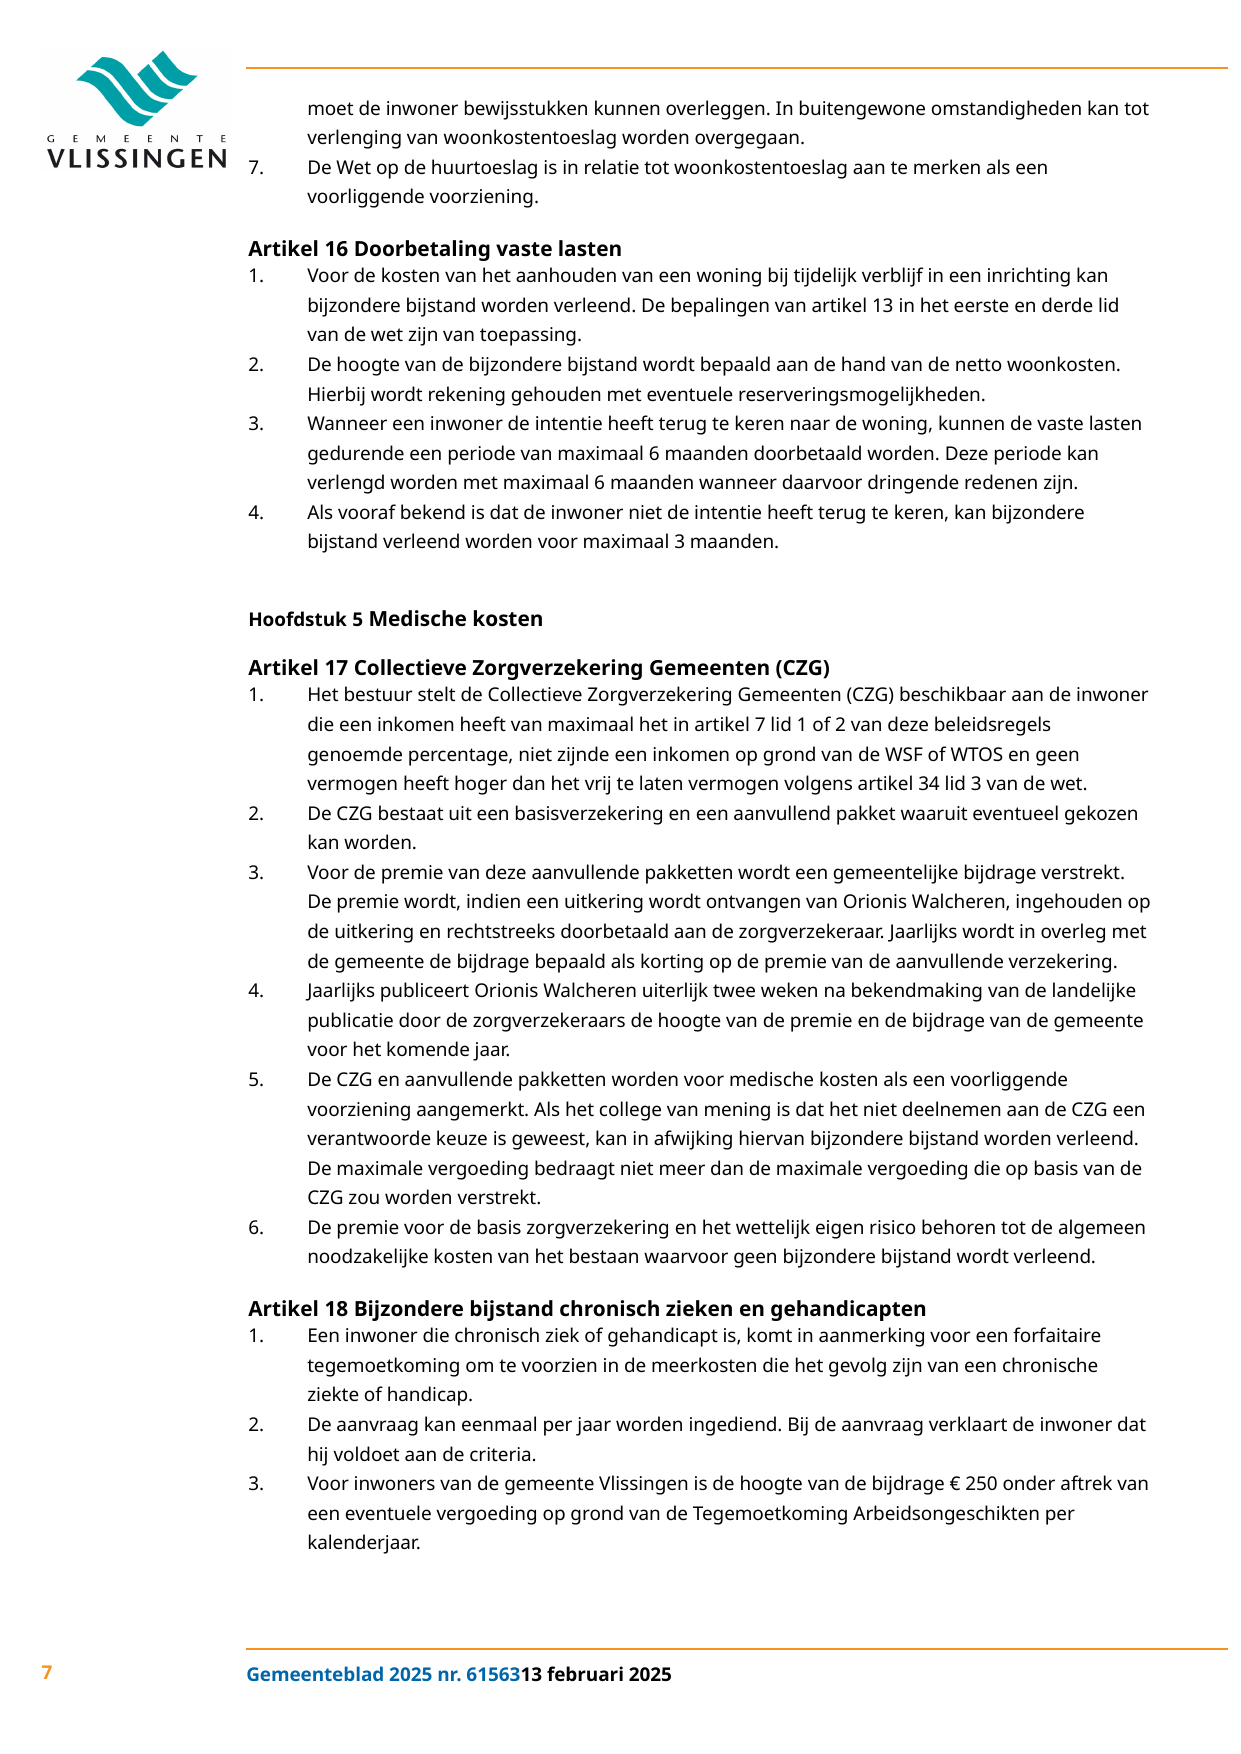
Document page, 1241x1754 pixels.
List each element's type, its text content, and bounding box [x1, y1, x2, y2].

list De hoogte van de bijzondere bijstand wordt bepaald aan de hand van de netto woonkosten. Hierbij wordt rekening gehouden met eventuele reserveringsmogelijkheden. [248, 351, 1152, 406]
list Voor de kosten van het aanhouden van een woning bij tijdelijk verblijf in een inrichting kan bijzondere bijstand worden verleend. De bepalingen van artikel 13 in het eerste en derde lid van de wet zijn van toepassing. [248, 262, 1152, 347]
list Jaarlijks publiceert Orionis Walcheren uiterlijk twee weken na bekendmaking van de landelijke publicatie door de zorgverzekeraars de hoogte van de premie en de bijdrage van de gemeente voor het komende jaar. [248, 977, 1152, 1062]
list De premie voor de basis zorgverzekering en het wettelijk eigen risico behoren tot de algemeen noodzakelijke kosten van het bestaan waarvoor geen bijzondere bijstand wordt verleend. [248, 1214, 1152, 1269]
list Als vooraf bekend is dat de inwoner niet de intentie heeft terug te keren, kan bijzondere bijstand verleend worden voor maximaal 3 maanden. [248, 499, 1152, 554]
list De Wet op de huurtoeslag is in relatie tot woonkostentoeslag aan te merken als een voorliggende voorziening. [248, 154, 1152, 209]
text Artikel 18 Bijzondere bijstand chronisch zieken en gehandicapten [248, 1294, 1152, 1322]
text Artikel 16 Doorbetaling vaste lasten [248, 234, 1152, 262]
list De aanvraag kan eenmaal per jaar worden ingediend. Bij de aanvraag verklaart de inwoner dat hij voldoet aan de criteria. [248, 1411, 1152, 1467]
text Hoofdstuk 5 Medische kosten [248, 604, 1152, 632]
list Een inwoner die chronisch ziek of gehandicapt is, komt in aanmerking voor een forfaitaire tegemoetkoming om te voorzien in de meerkosten die het gevolg zijn van een chronische ziekte of handicap. [248, 1322, 1152, 1407]
list Het bestuur stelt de Collectieve Zorgverzekering Gemeenten (CZG) beschikbaar aan de inwoner die een inkomen heeft van maximaal het in artikel 7 lid 1 of 2 van deze beleidsregels genoemde percentage, niet zijnde een inkomen op grond van de WSF of WTOS en geen vermogen heeft hoger dan het vrij te laten vermogen volgens artikel 34 lid 3 van de wet. [248, 682, 1152, 796]
list Voor de premie van deze aanvullende pakketten wordt een gemeentelijke bijdrage verstrekt. De premie wordt, indien een uitkering wordt ontvangen van Orionis Walcheren, ingehouden op de uitkering en rechtstreeks doorbetaald aan de zorgverzekeraar. Jaarlijks wordt in overleg met de gemeente de bijdrage bepaald als korting op de premie van de aanvullende verzekering. [248, 859, 1152, 973]
list Wanneer een inwoner de intentie heeft terug te keren naar de woning, kunnen de vaste lasten gedurende een periode van maximaal 6 maanden doorbetaald worden. Deze periode kan verlengd worden met maximaal 6 maanden wanneer daarvoor dringende redenen zijn. [248, 410, 1152, 495]
list Voor inwoners van de gemeente Vlissingen is de hoogte van de bijdrage € 250 onder aftrek van een eventuele vergoeding op grond van de Tegemoetkoming Arbeidsongeschikten per kalenderjaar. [248, 1470, 1152, 1555]
list moet de inwoner bewijsstukken kunnen overleggen. In buitengewone omstandigheden kan tot verlenging van woonkostentoeslag worden overgegaan. [248, 95, 1152, 150]
text Artikel 17 Collectieve Zorgverzekering Gemeenten (CZG) [248, 653, 1152, 682]
list De CZG bestaat uit een basisverzekering en een aanvullend pakket waaruit eventueel gekozen kan worden. [248, 800, 1152, 855]
list De CZG en aanvullende pakketten worden voor medische kosten als een voorliggende voorziening aangemerkt. Als het college van mening is dat het niet deelnemen aan de CZG een verantwoorde keuze is geweest, kan in afwijking hiervan bijzondere bijstand worden verleend. De maximale vergoeding bedraagt niet meer dan de maximale vergoeding die op basis van de CZG zou worden verstrekt. [248, 1066, 1152, 1210]
picture [41, 47, 231, 172]
